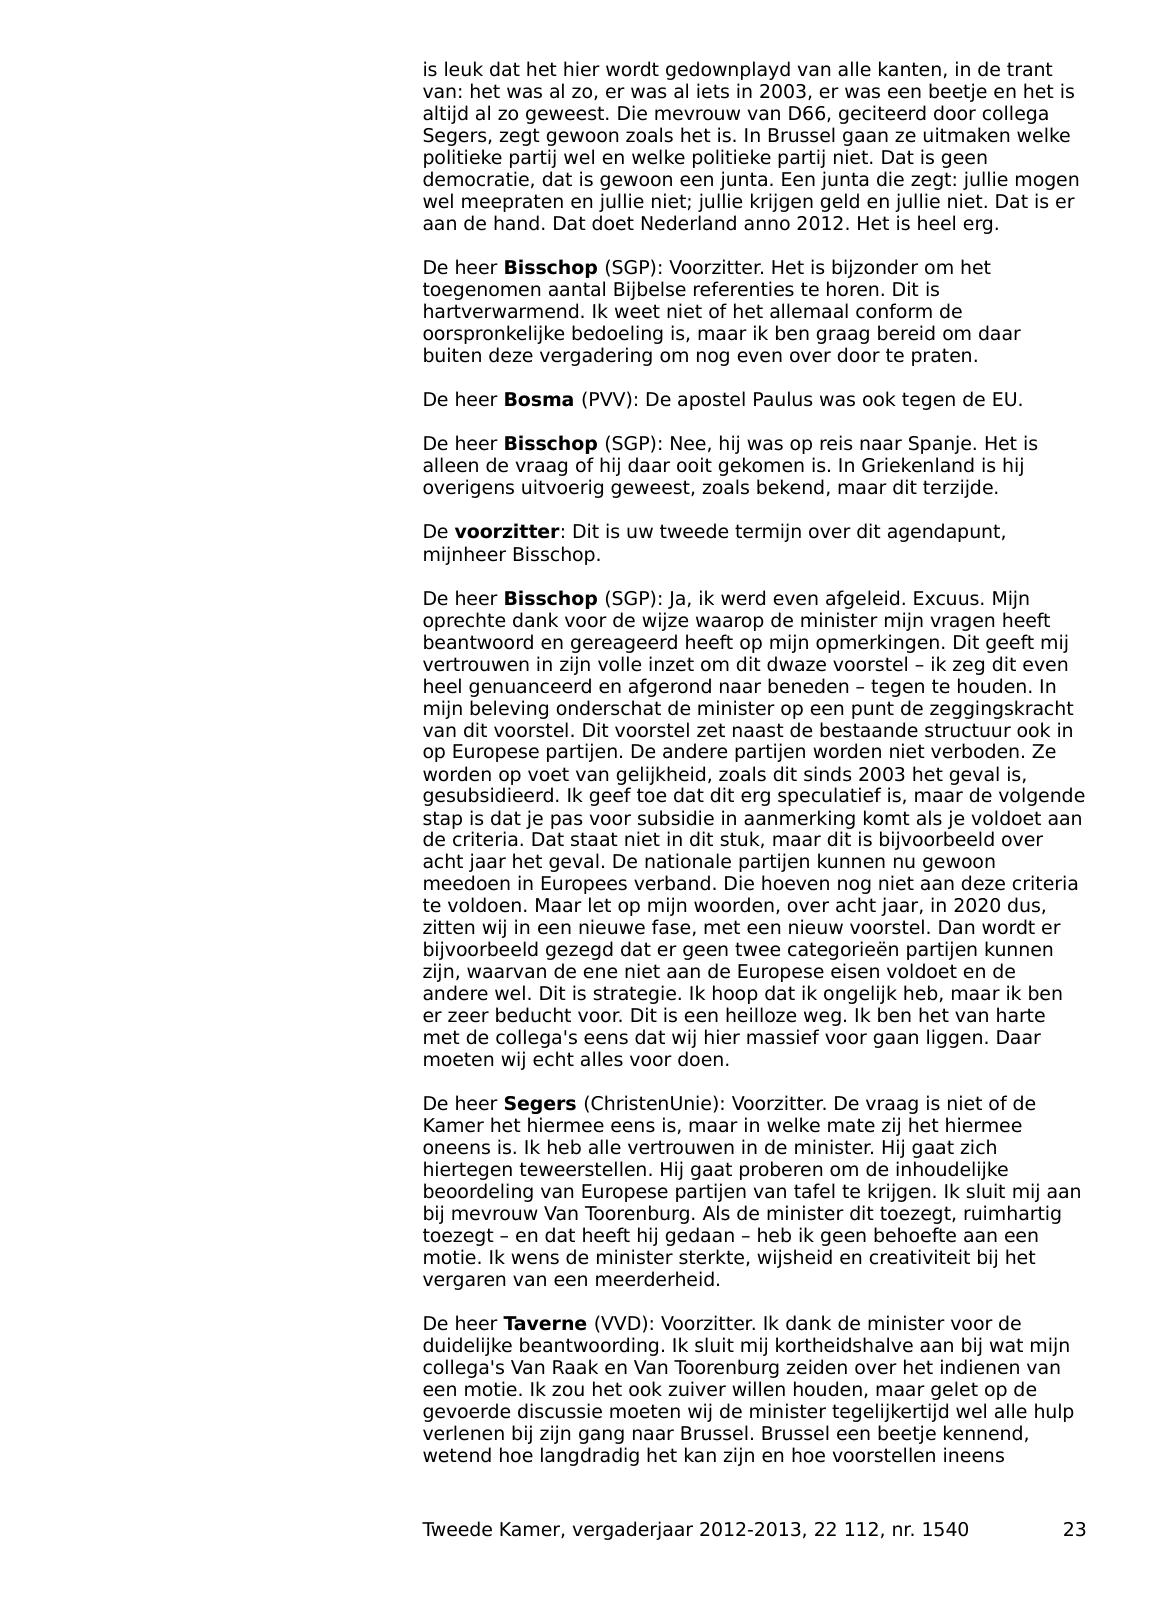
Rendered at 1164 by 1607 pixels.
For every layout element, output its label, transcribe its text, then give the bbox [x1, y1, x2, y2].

text De voorzitter: Dit is uw tweede termijn over dit agendapunt, mijnheer Bisschop. [422, 521, 1087, 565]
text De heer Segers (ChristenUnie): Voorzitter. De vraag is niet of de Kamer het hiermee eens is, maar in welke mate zij het hiermee oneens is. Ik heb alle vertrouwen in de minister. Hij gaat zich hiertegen teweerstellen. Hij gaat proberen om de inhoudelijke beoordeling van Europese partijen van tafel te krijgen. Ik sluit mij aan bij mevrouw Van Toorenburg. Als de minister dit toezegt, ruimhartig toezegt – en dat heeft hij gedaan – heb ik geen behoefte aan een motie. Ik wens de minister sterkte, wijsheid en creativiteit bij het vergaren van een meerderheid. [422, 1093, 1087, 1291]
text De heer Bisschop (SGP): Voorzitter. Het is bijzonder om het toegenomen aantal Bijbelse referenties te horen. Dit is hartverwarmend. Ik weet niet of het allemaal conform de oorspronkelijke bedoeling is, maar ik ben graag bereid om daar buiten deze vergadering om nog even over door te praten. [422, 257, 1087, 367]
text De heer Bisschop (SGP): Nee, hij was op reis naar Spanje. Het is alleen de vraag of hij daar ooit gekomen is. In Griekenland is hij overigens uitvoerig geweest, zoals bekend, maar dit terzijde. [422, 433, 1087, 499]
text De heer Bisschop (SGP): Ja, ik werd even afgeleid. Excuus. Mijn oprechte dank voor de wijze waarop de minister mijn vragen heeft beantwoord en gereageerd heeft op mijn opmerkingen. Dit geeft mij vertrouwen in zijn volle inzet om dit dwaze voorstel – ik zeg dit even heel genuanceerd en afgerond naar beneden – tegen te houden. In mijn beleving onderschat de minister op een punt de zeggingskracht van dit voorstel. Dit voorstel zet naast de bestaande structuur ook in op Europese partijen. De andere partijen worden niet verboden. Ze worden op voet van gelijkheid, zoals dit sinds 2003 het geval is, gesubsidieerd. Ik geef toe dat dit erg speculatief is, maar de volgende stap is dat je pas voor subsidie in aanmerking komt als je voldoet aan de criteria. Dat staat niet in dit stuk, maar dit is bijvoorbeeld over acht jaar het geval. De nationale partijen kunnen nu gewoon meedoen in Europees verband. Die hoeven nog niet aan deze criteria te voldoen. Maar let op mijn woorden, over acht jaar, in 2020 dus, zitten wij in een nieuwe fase, met een nieuw voorstel. Dan wordt er bijvoorbeeld gezegd dat er geen twee categorieën partijen kunnen zijn, waarvan de ene niet aan de Europese eisen voldoet en de andere wel. Dit is strategie. Ik hoop dat ik ongelijk heb, maar ik ben er zeer beducht voor. Dit is een heilloze weg. Ik ben het van harte met de collega's eens dat wij hier massief voor gaan liggen. Daar moeten wij echt alles voor doen. [422, 588, 1087, 1071]
text De heer Taverne (VVD): Voorzitter. Ik dank de minister voor de duidelijke beantwoording. Ik sluit mij kortheidshalve aan bij wat mijn collega's Van Raak en Van Toorenburg zeiden over het indienen van een motie. Ik zou het ook zuiver willen houden, maar gelet op de gevoerde discussie moeten wij de minister tegelijkertijd wel alle hulp verlenen bij zijn gang naar Brussel. Brussel een beetje kennend, wetend hoe langdradig het kan zijn en hoe voorstellen ineens [422, 1313, 1087, 1467]
text is leuk dat het hier wordt gedownplayd van alle kanten, in de trant van: het was al zo, er was al iets in 2003, er was een beetje en het is altijd al zo geweest. Die mevrouw van D66, geciteerd door collega Segers, zegt gewoon zoals het is. In Brussel gaan ze uitmaken welke politieke partij wel en welke politieke partij niet. Dat is geen democratie, dat is gewoon een junta. Een junta die zegt: jullie mogen wel meepraten en jullie niet; jullie krijgen geld en jullie niet. Dat is er aan de hand. Dat doet Nederland anno 2012. Het is heel erg. [422, 59, 1087, 235]
text De heer Bosma (PVV): De apostel Paulus was ook tegen de EU. [422, 389, 1087, 411]
